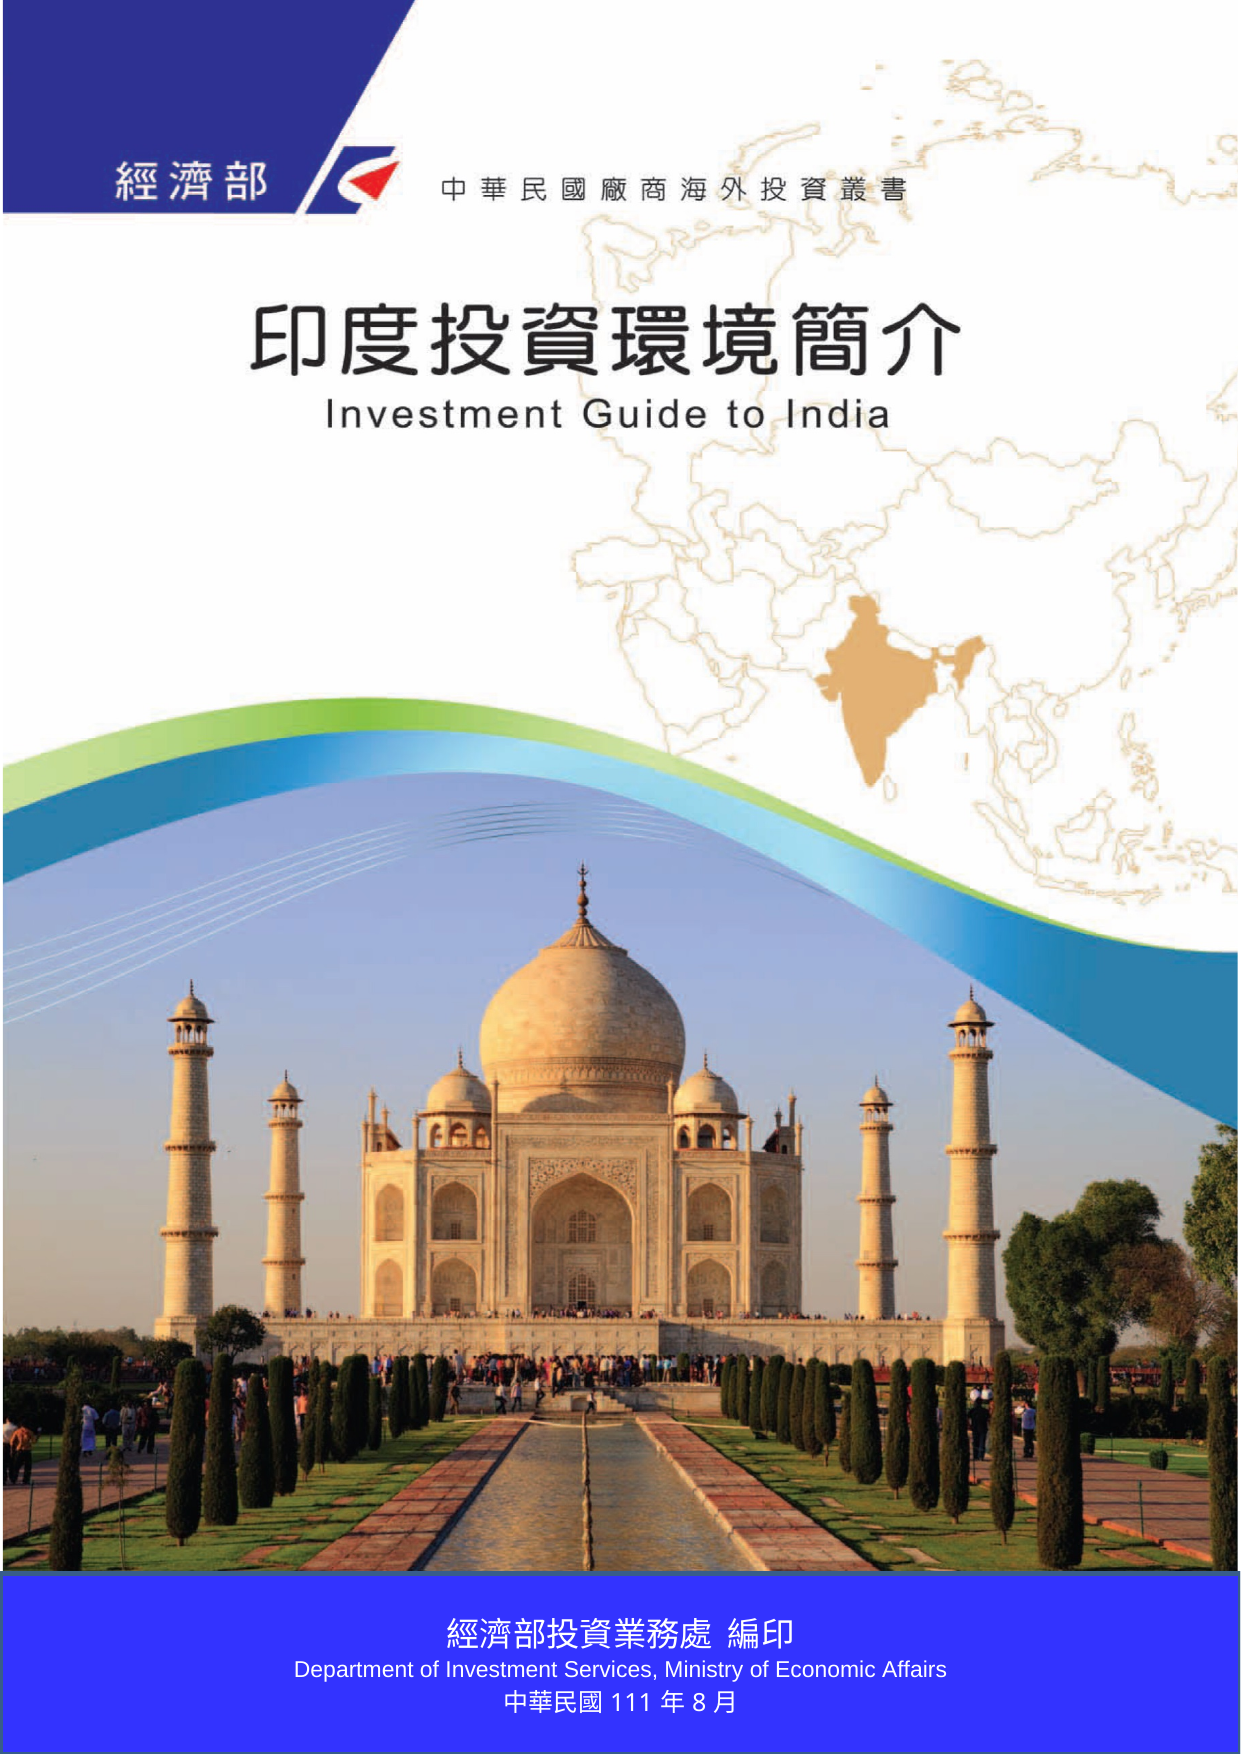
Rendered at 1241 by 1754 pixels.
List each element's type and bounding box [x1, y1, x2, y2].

picture [2, 0, 1238, 1571]
